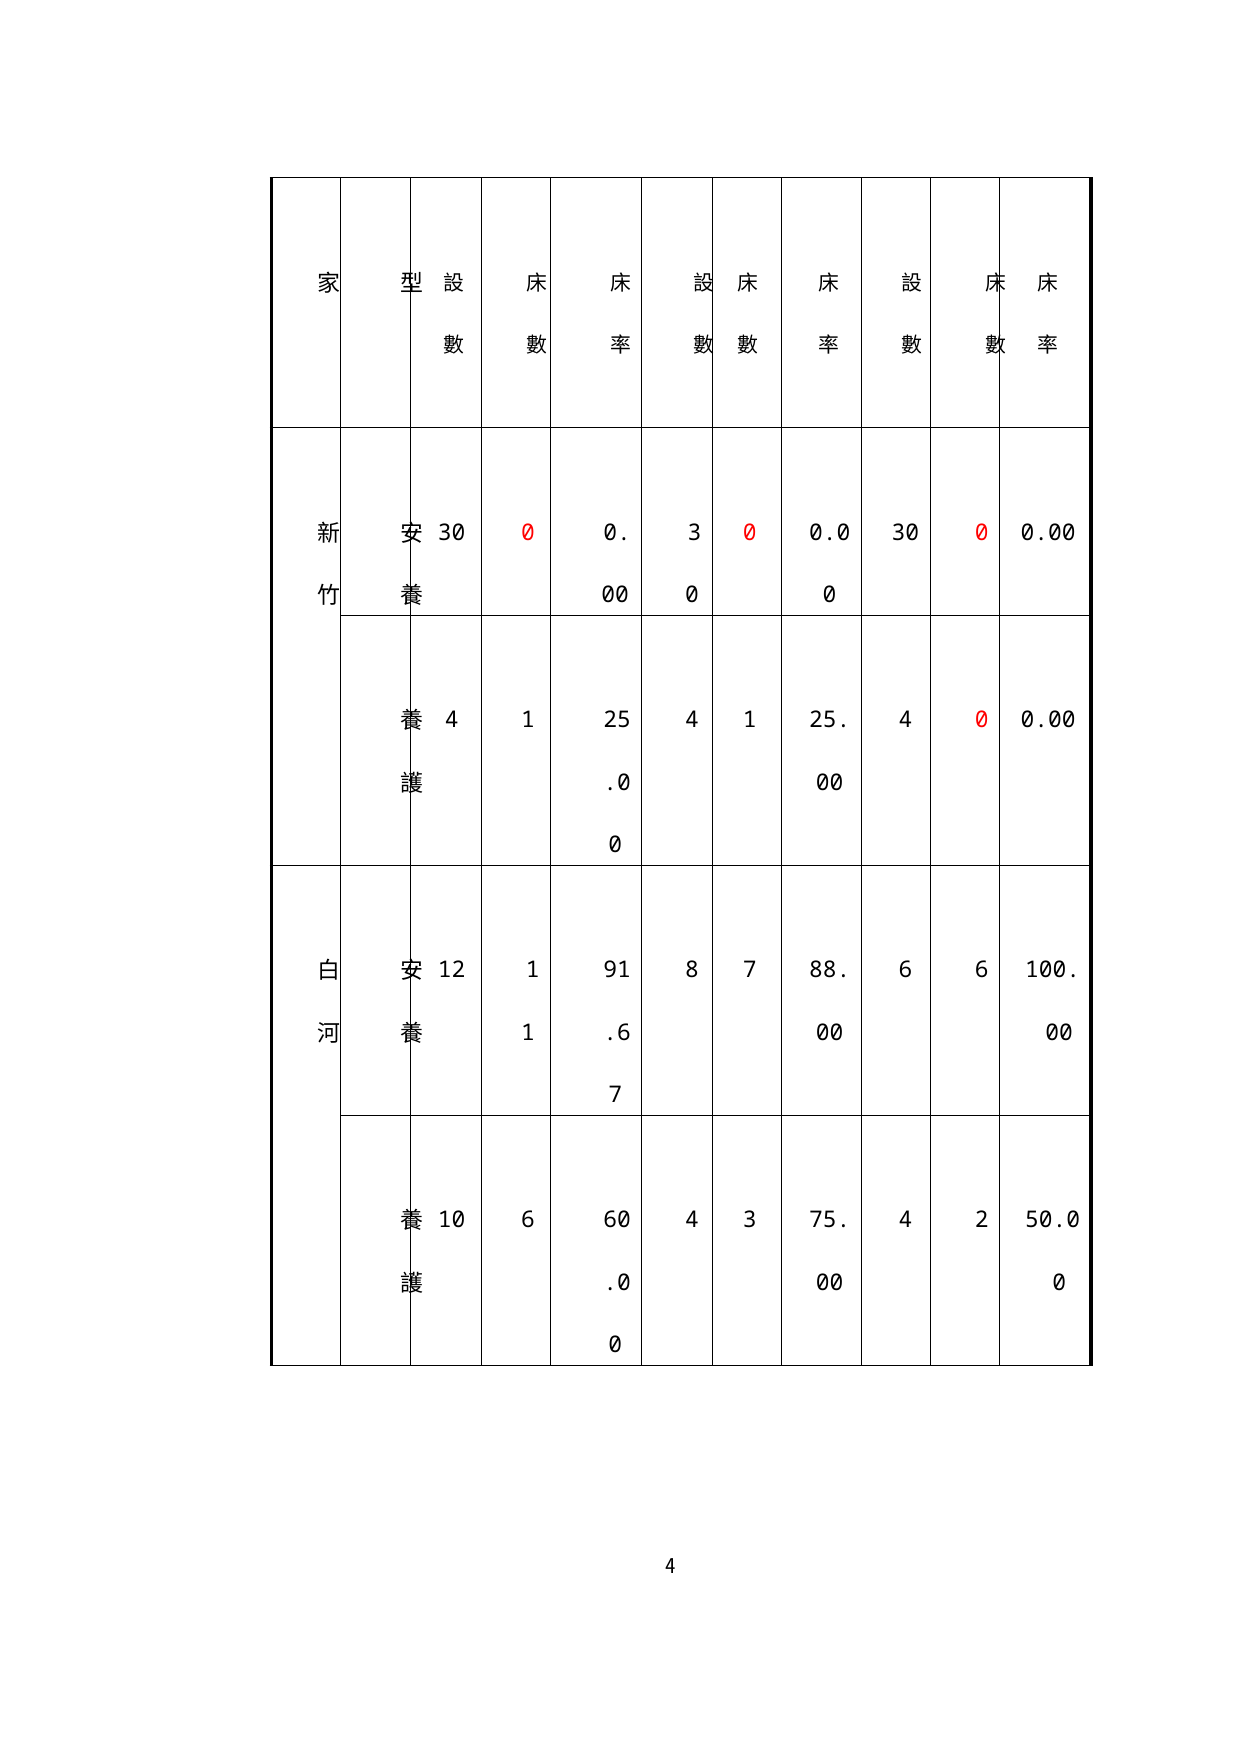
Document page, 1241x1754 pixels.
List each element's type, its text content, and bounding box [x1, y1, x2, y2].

table_cell 安養 [341, 866, 410, 1115]
table_cell 設數 [862, 178, 930, 427]
table_cell 0.00 [551, 428, 641, 615]
table_cell 6 [862, 866, 930, 1115]
table_cell 75.00 [782, 1116, 861, 1365]
table_cell 6 [482, 1116, 550, 1365]
table_cell 7 [713, 866, 781, 1115]
table_cell 88.00 [782, 866, 861, 1115]
table_cell 30 [642, 428, 712, 615]
table_cell 0 [931, 428, 999, 615]
table_cell 4 [862, 1116, 930, 1365]
table_cell 25.00 [551, 616, 641, 865]
table_cell 25.00 [782, 616, 861, 865]
table_cell 4 [411, 616, 481, 865]
table_cell 2 [931, 1116, 999, 1365]
table_cell 100.00 [1000, 866, 1089, 1115]
table_cell 12 [411, 866, 481, 1115]
table_cell 床型 [341, 178, 410, 427]
table_cell 0.00 [1000, 428, 1089, 615]
table_cell 占床率 [1000, 178, 1089, 427]
table_cell 0.00 [1000, 616, 1089, 865]
table_cell 4 [862, 616, 930, 865]
table_cell 4 [642, 1116, 712, 1365]
table_cell 設數 [642, 178, 712, 427]
table_cell 床率 [782, 178, 861, 427]
table_cell 床數 [713, 178, 781, 427]
table_cell 安養 [341, 428, 410, 615]
table_cell 30 [862, 428, 930, 615]
table_cell 3 [713, 1116, 781, 1365]
table_cell 床數 [482, 178, 550, 427]
table_cell 6 [931, 866, 999, 1115]
table_cell 0 [713, 428, 781, 615]
table_cell 家 [273, 178, 340, 427]
table_cell 8 [642, 866, 712, 1115]
table_cell 養護 [341, 616, 410, 865]
table_cell 0 [931, 616, 999, 865]
table_cell 10 [411, 1116, 481, 1365]
table_cell 1 [713, 616, 781, 865]
table_cell 養護 [341, 1116, 410, 1365]
table_cell 91.67 [551, 866, 641, 1115]
table_cell 1 [482, 616, 550, 865]
table_cell 床率 [551, 178, 641, 427]
table_cell 0 [482, 428, 550, 615]
table_cell 開設數 [411, 178, 481, 427]
table_cell 11 [482, 866, 550, 1115]
table_cell 4 [642, 616, 712, 865]
table_cell 60.00 [551, 1116, 641, 1365]
table_cell 占床數 [931, 178, 999, 427]
table_cell 白河 [273, 866, 340, 1365]
table_cell 新竹 [273, 428, 340, 865]
table_cell 30 [411, 428, 481, 615]
table_cell 50.00 [1000, 1116, 1089, 1365]
table_cell 0.00 [782, 428, 861, 615]
